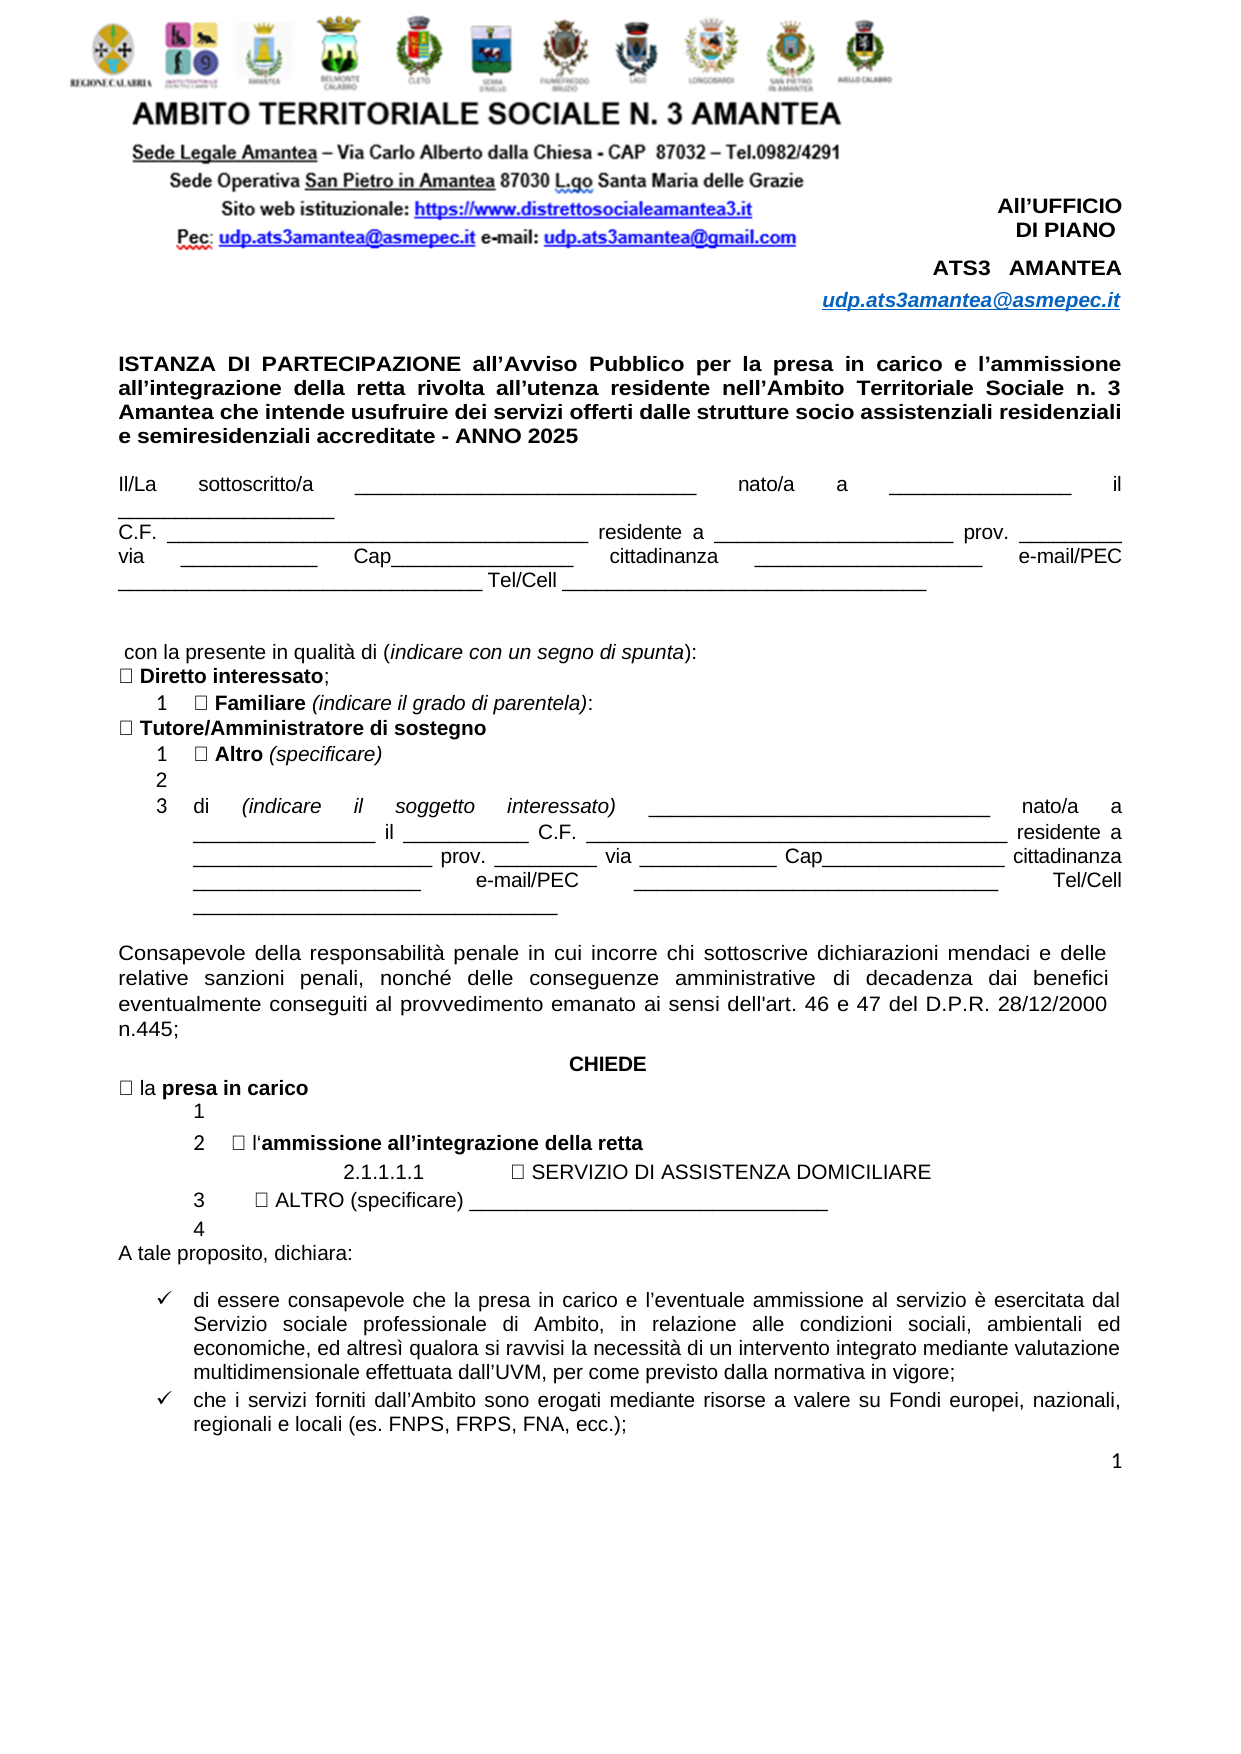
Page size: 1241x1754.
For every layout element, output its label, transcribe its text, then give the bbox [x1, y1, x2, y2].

text All’UFFICIO DI PIANO [996, 194, 1122, 242]
list di essere consapevole che la presa in carico e l’eventuale ammissione al servizio è esercitata dal Servizio sociale professionale di Ambito, in relazione alle condizioni sociali, ambientali ed economiche, ed altresì qualora si ravvisi la necessità di un intervento integrato mediante valutazione multidimensionale effettuata dall’UVM, per come previsto dalla normativa in vigore; [156, 1288, 1122, 1384]
text  la presa in carico [118, 1075, 1122, 1099]
subtitle CHIEDE [430, 1051, 786, 1075]
text udp.ats3amantea@asmepec.it [118, 288, 1122, 312]
text A tale proposito, dichiara: [118, 1240, 1122, 1264]
text con la presente in qualità di (indicare con un segno di spunta): [118, 640, 1122, 664]
picture [0, 0, 996, 256]
list  Altro (specificare) [156, 739, 1122, 768]
list  SERVIZIO DI ASSISTENZA DOMICILIARE [343, 1160, 1122, 1184]
subtitle Il/La sottoscritto/a ______________________________ nato/a a ________________ il ___________________ [118, 472, 1122, 520]
subtitle C.F. _____________________________________ residente a _____________________ prov. _________ via ____________ Cap________________ cittadinanza ____________________ e-mail/PEC ________________________________ Tel/Cell ________________________________ [118, 520, 1122, 592]
text  Diretto interessato; [118, 664, 1122, 688]
list  ALTRO (specificare) _______________________________ [193, 1188, 1122, 1212]
text ISTANZA DI PARTECIPAZIONE all’Avviso Pubblico per la presa in carico e l’ammissione all’integrazione della retta rivolta all’utenza residente nell’Ambito Territoriale Sociale n. 3 Amantea che intende usufruire dei servizi offerti dalle strutture socio assistenziali residenziali e semiresidenziali accreditate - ANNO 2025 [118, 352, 1122, 448]
text  Tutore/Amministratore di sostegno [118, 716, 1122, 739]
list di (indicare il soggetto interessato) ______________________________ nato/a a ________________ il ___________ C.F. _____________________________________ residente a _____________________ prov. _________ via ____________ Cap________________ cittadinanza ____________________ e-mail/PEC ________________________________ Tel/Cell ________________________________ [156, 792, 1122, 915]
text ATS3 AMANTEA [855, 250, 1122, 280]
list  l‘ammissione all’integrazione della retta [193, 1128, 1122, 1156]
text Consapevole della responsabilità penale in cui incorre chi sottoscrive dichiarazioni mendaci e delle relative sanzioni penali, nonché delle conseguenze amministrative di decadenza dai benefici eventualmente conseguiti al provvedimento emanato ai sensi dell'art. 46 e 47 del D.P.R. 28/12/2000 n.445; [118, 941, 1109, 1041]
list  Familiare (indicare il grado di parentela): [156, 688, 1122, 716]
list che i servizi forniti dall’Ambito sono erogati mediante risorse a valere su Fondi europei, nazionali, regionali e locali (es. FNPS, FRPS, FNA, ecc.); [156, 1388, 1122, 1436]
